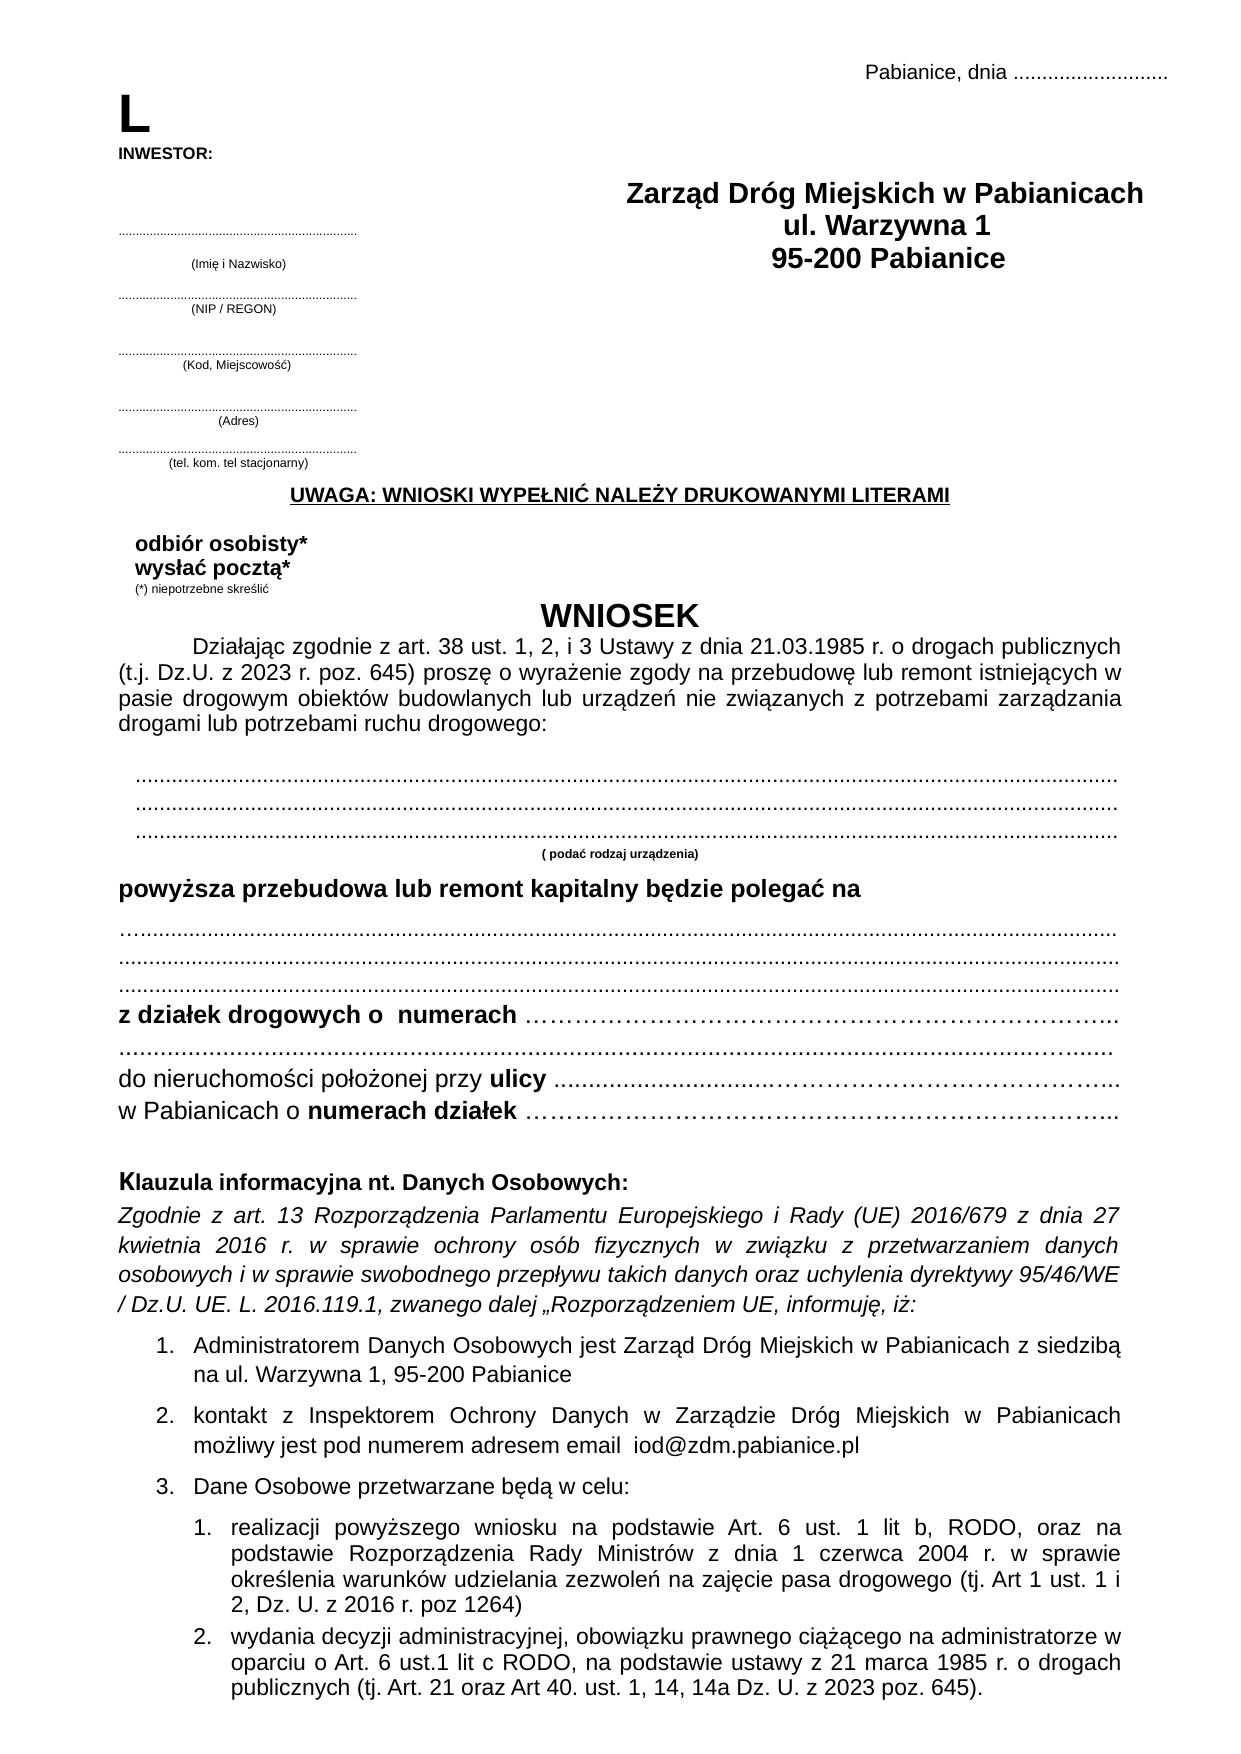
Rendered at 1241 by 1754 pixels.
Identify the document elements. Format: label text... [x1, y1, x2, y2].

text odbiór osobisty* [118, 532, 1122, 556]
list Administratorem Danych Osobowych jest Zarząd Dróg Miejskich w Pabianicach z siedzibą na ul. Warzywna 1, 95-200 Pabianice [156, 1333, 1122, 1388]
text ...................................................................................................................................................................................................................................................................................................................................................................................................................................................................................................... [135, 762, 1122, 843]
text L [118, 83, 1169, 144]
text (*) niepotrzebne skreślić [118, 581, 1122, 597]
text do nieruchomości położonej przy ulicy ................................…………………………………... [118, 1065, 1122, 1093]
text wysłać pocztą* [118, 556, 1122, 581]
text Zgodnie z art. 13 Rozporządzenia Parlamentu Europejskiego i Rady (UE) 2016/679 z dnia 27 kwietnia 2016 r. w sprawie ochrony osób fizycznych w związku z przetwarzaniem danych osobowych i w sprawie swobodnego przepływu takich danych oraz uchylenia dyrektywy 95/46/WE / Dz.U. UE. L. 2016.119.1, zwanego dalej „Rozporządzeniem UE, informuję, iż: [118, 1203, 1122, 1317]
text Pabianice, dnia ........................... [118, 60, 1169, 83]
text …........................................................................................................................................................................................................................................................................................................................................................................................................................................................................................................... [118, 916, 1122, 997]
text ..................................................................... [118, 344, 1169, 358]
text (Imię i Nazwisko) 95-200 Pabianice [118, 242, 1169, 274]
text ( podać rodzaj urządzenia) [118, 847, 1122, 861]
list wydania decyzji administracyjnej, obowiązku prawnego ciążącego na administratorze w oparciu o Art. 6 ust.1 lit c RODO, na podstawie ustawy z 21 marca 1985 r. o drogach publicznych (tj. Art. 21 oraz Art 40. ust. 1, 14, 14a Dz. U. z 2023 poz. 645). [193, 1623, 1122, 1700]
text (Adres) [118, 414, 1169, 428]
text ..................................................................... [118, 442, 1169, 456]
text z działek drogowych o numerach ……………………………………………………………... .....................................................................................................................................…....... [118, 1001, 1122, 1061]
text (Kod, Miejscowość) [118, 358, 1169, 372]
text UWAGA: WNIOSKI WYPEŁNIĆ NALEŻY DRUKOWANYMI LITERAMI [118, 484, 1122, 507]
text w Pabianicach o numerach działek ……………………………………………………………... [118, 1097, 1122, 1125]
text Zarząd Dróg Miejskich w Pabianicach [118, 177, 1169, 209]
text Działając zgodnie z art. 38 ust. 1, 2, i 3 Ustawy z dnia 21.03.1985 r. o drogach publicznych (t.j. Dz.U. z 2023 r. poz. 645) proszę o wyrażenie zgody na przebudowę lub remont istniejących w pasie drogowym obiektów budowlanych lub urządzeń nie związanych z potrzebami zarządzania drogami lub potrzebami ruchu drogowego: [118, 634, 1122, 737]
text Klauzula informacyjna nt. Danych Osobowych: [118, 1163, 1122, 1197]
list realizacji powyższego wniosku na podstawie Art. 6 ust. 1 lit b, RODO, oraz na podstawie Rozporządzenia Rady Ministrów z dnia 1 czerwca 2004 r. w sprawie określenia warunków udzielania zezwoleń na zajęcie pasa drogowego (tj. Art 1 ust. 1 i 2, Dz. U. z 2016 r. poz 1264) [193, 1515, 1122, 1618]
list Dane Osobowe przetwarzane będą w celu: [156, 1474, 1122, 1499]
text powyższa przebudowa lub remont kapitalny będzie polegać na [118, 874, 1122, 902]
text INWESTOR: [118, 144, 1169, 163]
text ..................................................................... [118, 400, 1169, 414]
text (NIP / REGON) [118, 302, 1169, 316]
text ..................................................................... ul. Warzywna 1 [118, 209, 1169, 242]
text (tel. kom. tel stacjonarny) [118, 456, 1169, 470]
list kontakt z Inspektorem Ochrony Danych w Zarządzie Dróg Miejskich w Pabianicach możliwy jest pod numerem adresem email iod@zdm.pabianice.pl [156, 1403, 1122, 1458]
text ..................................................................... [118, 288, 1169, 302]
text WNIOSEK [118, 597, 1122, 634]
